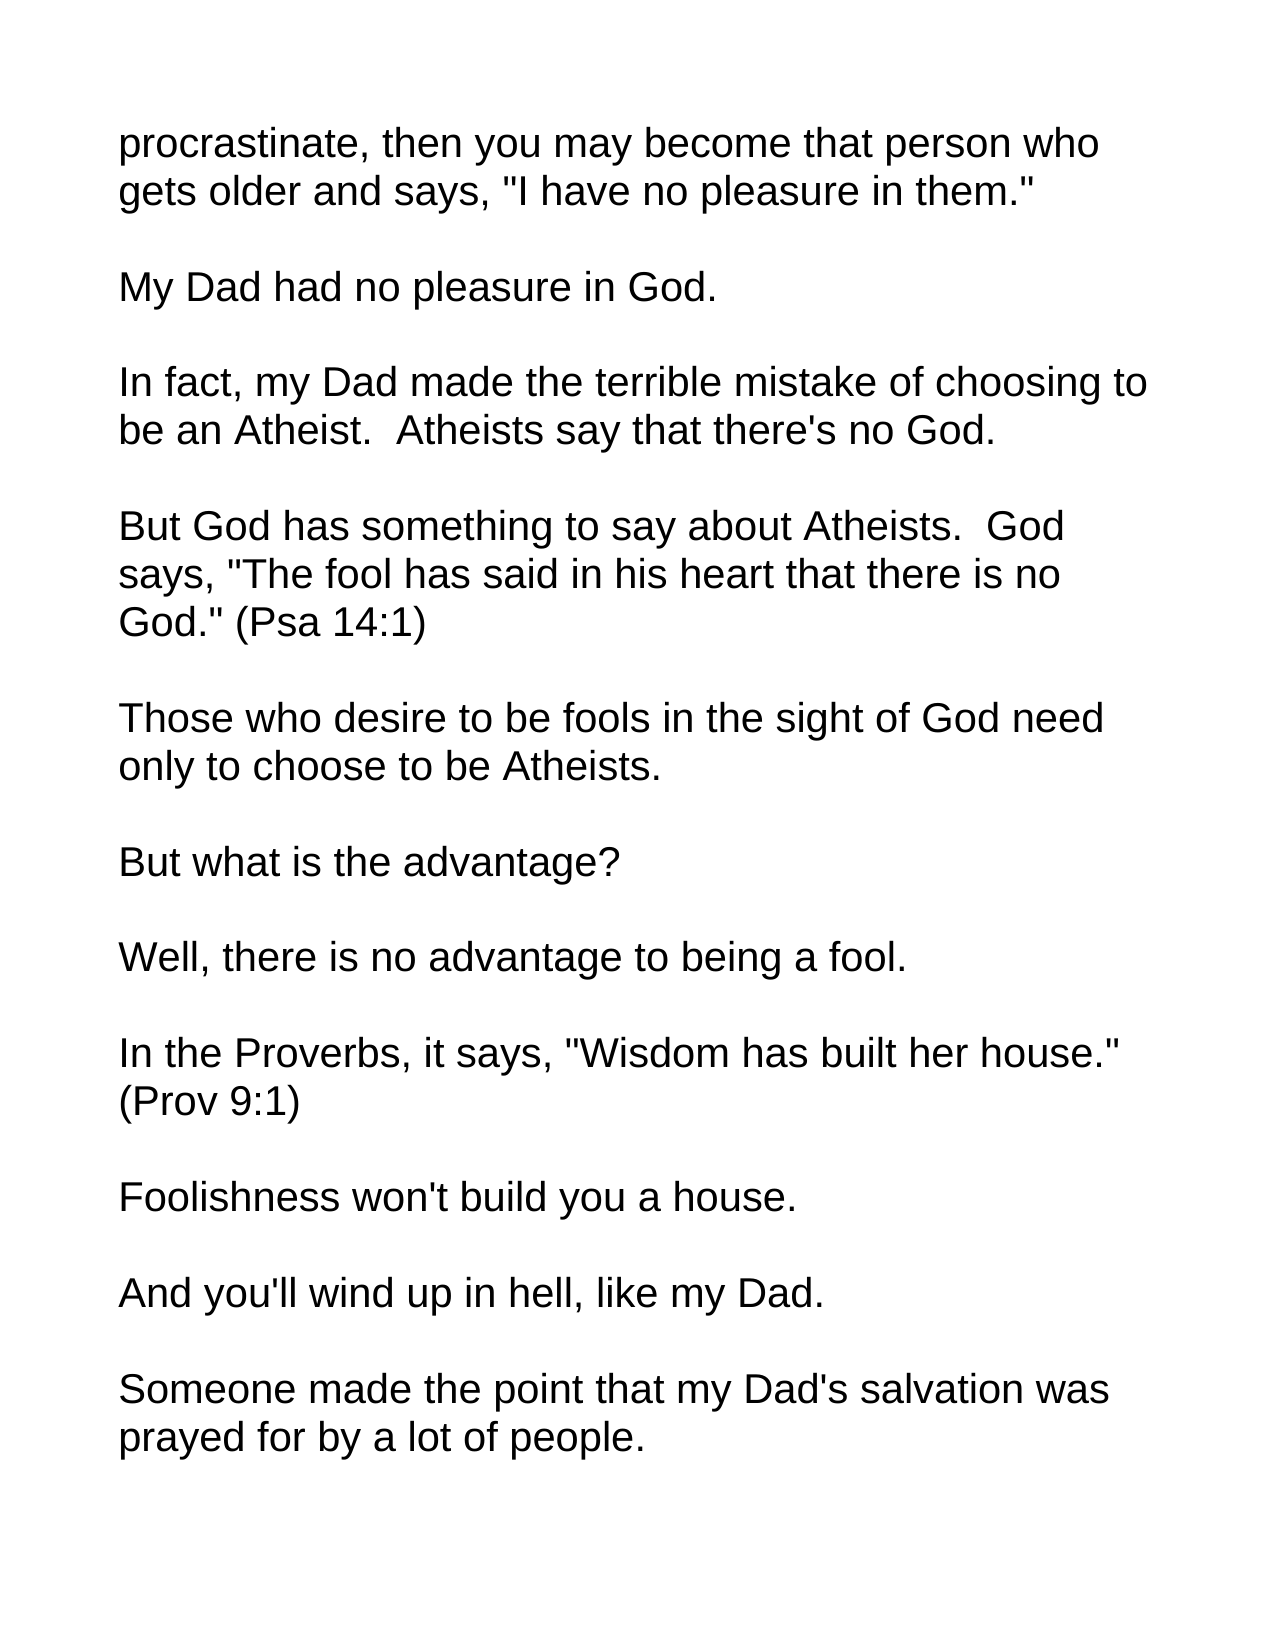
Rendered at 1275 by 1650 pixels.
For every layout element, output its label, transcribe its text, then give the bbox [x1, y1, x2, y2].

text And you'll wind up in hell, like my Dad. [118, 1268, 1157, 1316]
text But God has something to say about Atheists. God says, "The fool has said in his heart that there is no God." (Psa 14:1) [118, 501, 1157, 645]
text Well, there is no advantage to being a fool. [118, 933, 1157, 981]
text Foolishness won't build you a house. [118, 1172, 1157, 1220]
text In fact, my Dad made the terrible mistake of choosing to be an Atheist. Atheists say that there's no God. [118, 358, 1157, 453]
text In the Proverbs, it says, "Wisdom has built her house." (Prov 9:1) [118, 1028, 1157, 1124]
text procrastinate, then you may become that person who gets older and says, "I have no pleasure in them." [118, 118, 1157, 214]
text My Dad had no pleasure in God. [118, 262, 1157, 310]
text But what is the advantage? [118, 837, 1157, 885]
text Those who desire to be fools in the sight of God need only to choose to be Atheists. [118, 693, 1157, 789]
text Someone made the point that my Dad's salvation was prayed for by a lot of people. [118, 1364, 1157, 1460]
